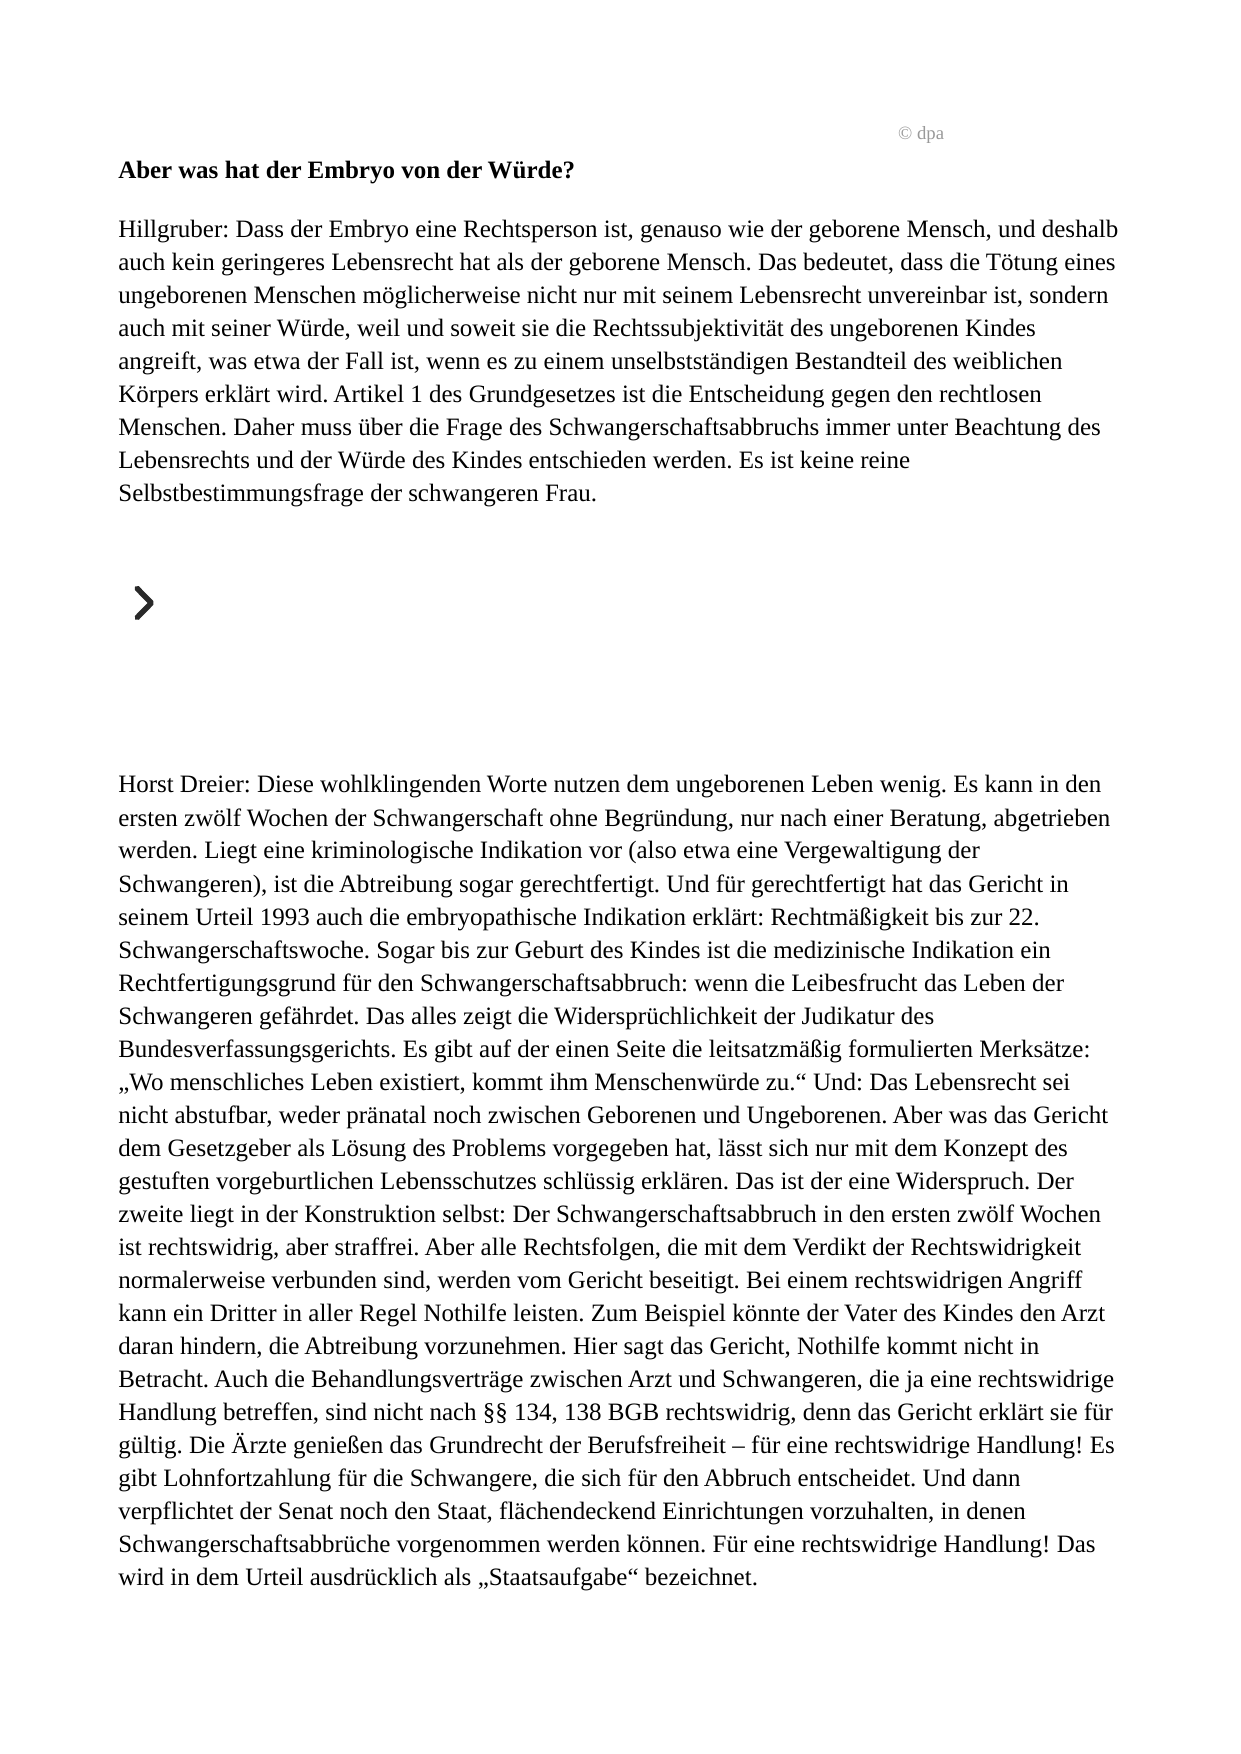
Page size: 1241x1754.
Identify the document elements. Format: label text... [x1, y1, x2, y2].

text Hillgruber: Dass der Embryo eine Rechtsperson ist, genauso wie der geborene Mensch, und deshalb auch kein geringeres Lebensrecht hat als der geborene Mensch. Das bedeutet, dass die Tötung eines ungeborenen Menschen möglicherweise nicht nur mit seinem Lebensrecht unvereinbar ist, sondern auch mit seiner Würde, weil und soweit sie die Rechtssubjektivität des ungeborenen Kindes angreift, was etwa der Fall ist, wenn es zu einem unselbstständigen Bestandteil des weiblichen Körpers erklärt wird. Artikel 1 des Grundgesetzes ist die Entscheidung gegen den rechtlosen Menschen. Daher muss über die Frage des Schwangerschaftsabbruchs immer unter Beachtung des Lebensrechts und der Würde des Kindes entschieden werden. Es ist keine reine Selbstbestimmungsfrage der schwangeren Frau. [118, 214, 1122, 507]
text Aber was hat der Embryo von der Würde? [118, 156, 1122, 184]
text Bei der Berliner Demonstration „Marsch für das Leben“ stehen symbolisch Holzkreuze auf dem Boden.© dpa [118, 118, 1122, 143]
text Horst Dreier: Diese wohlklingenden Worte nutzen dem ungeborenen Leben wenig. Es kann in den ersten zwölf Wochen der Schwangerschaft ohne Begründung, nur nach einer Beratung, abgetrieben werden. Liegt eine kriminologische Indikation vor (also etwa eine Vergewaltigung der Schwangeren), ist die Abtreibung sogar gerechtfertigt. Und für gerechtfertigt hat das Gericht in seinem Urteil 1993 auch die embryopathische Indikation erklärt: Rechtmäßigkeit bis zur 22. Schwangerschaftswoche. Sogar bis zur Geburt des Kindes ist die medizinische Indikation ein Rechtfertigungsgrund für den Schwangerschaftsabbruch: wenn die Leibesfrucht das Leben der Schwangeren gefährdet. Das alles zeigt die Widersprüchlichkeit der Judikatur des Bundesverfassungsgerichts. Es gibt auf der einen Seite die leitsatzmäßig formulierten Merksätze: „Wo menschliches Leben existiert, kommt ihm Menschenwürde zu.“ Und: Das Lebensrecht sei nicht abstufbar, weder pränatal noch zwischen Geborenen und Ungeborenen. Aber was das Gericht dem Gesetzgeber als Lösung des Problems vorgegeben hat, lässt sich nur mit dem Konzept des gestuften vorgeburtlichen Lebensschutzes schlüssig erklären. Das ist der eine Widerspruch. Der zweite liegt in der Konstruktion selbst: Der Schwangerschaftsabbruch in den ersten zwölf Wochen ist rechtswidrig, aber straffrei. Aber alle Rechtsfolgen, die mit dem Verdikt der Rechtswidrigkeit normalerweise verbunden sind, werden vom Gericht beseitigt. Bei einem rechtswidrigen Angriff kann ein Dritter in aller Regel Nothilfe leisten. Zum Beispiel könnte der Vater des Kindes den Arzt daran hindern, die Abtreibung vorzunehmen. Hier sagt das Gericht, Nothilfe kommt nicht in Betracht. Auch die Behandlungsverträge zwischen Arzt und Schwangeren, die ja eine rechtswidrige Handlung betreffen, sind nicht nach §§ 134, 138 BGB rechtswidrig, denn das Gericht erklärt sie für gültig. Die Ärzte genießen das Grundrecht der Berufsfreiheit – für eine rechtswidrige Handlung! Es gibt Lohnfortzahlung für die Schwangere, die sich für den Abbruch entscheidet. Und dann verpflichtet der Senat noch den Staat, flächendeckend Einrichtungen vorzuhalten, in denen Schwangerschaftsabbrüche vorgenommen werden können. Für eine rechtswidrige Handlung! Das wird in dem Urteil ausdrücklich als „Staatsaufgabe“ bezeichnet. [118, 769, 1122, 1591]
